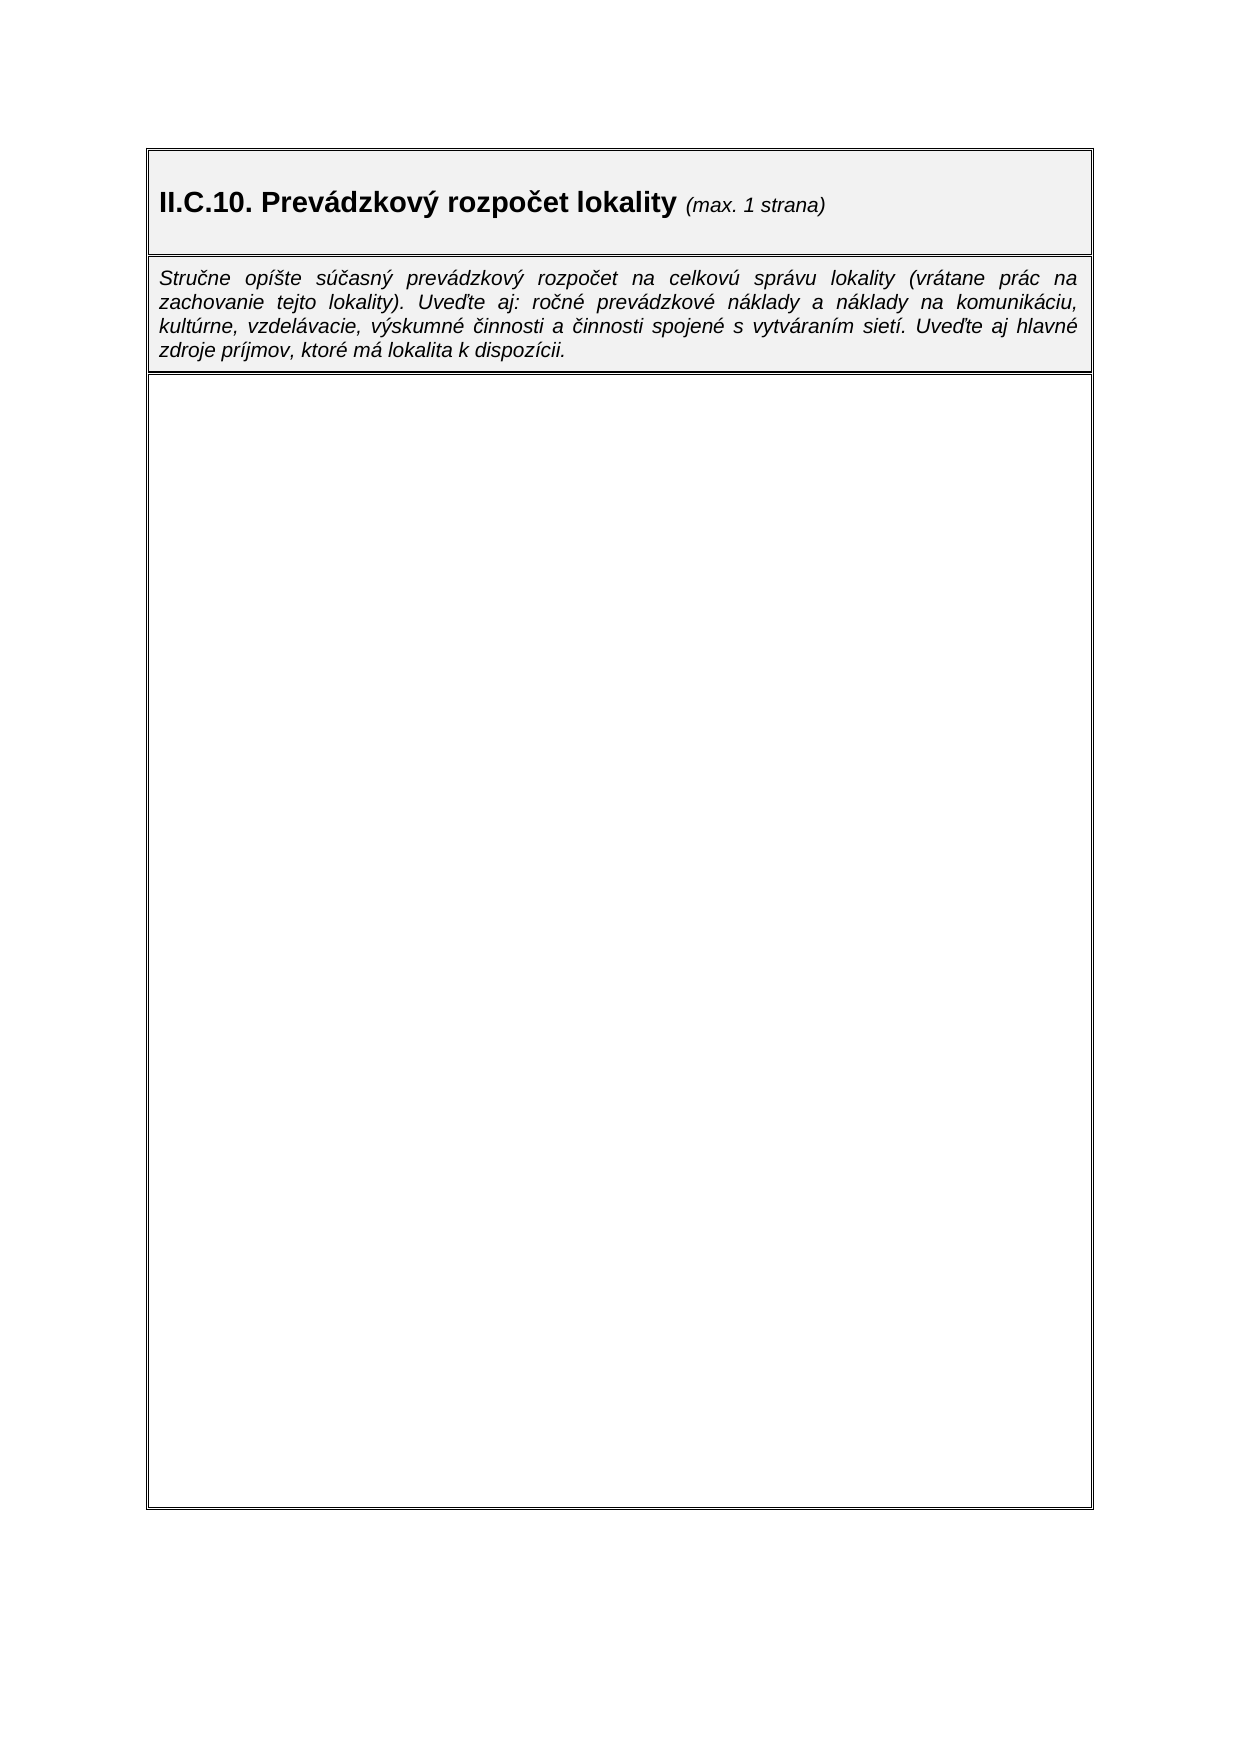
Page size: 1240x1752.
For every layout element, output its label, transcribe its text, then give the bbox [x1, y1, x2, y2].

table_cell II.C.10. Prevádzkový rozpočet lokality (max. 1 strana) [149, 151, 1091, 254]
table_cell Stručne opíšte súčasný prevádzkový rozpočet na celkovú správu lokality (vrátane prác na zachovanie tejto lokality). Uveďte aj: ročné prevádzkové náklady a náklady na komunikáciu, kultúrne, vzdelávacie, výskumné činnosti a činnosti spojené s vytváraním sietí. Uveďte aj hlavné zdroje príjmov, ktoré má lokalita k dispozícii. [149, 257, 1091, 371]
table_cell [149, 375, 1091, 1507]
